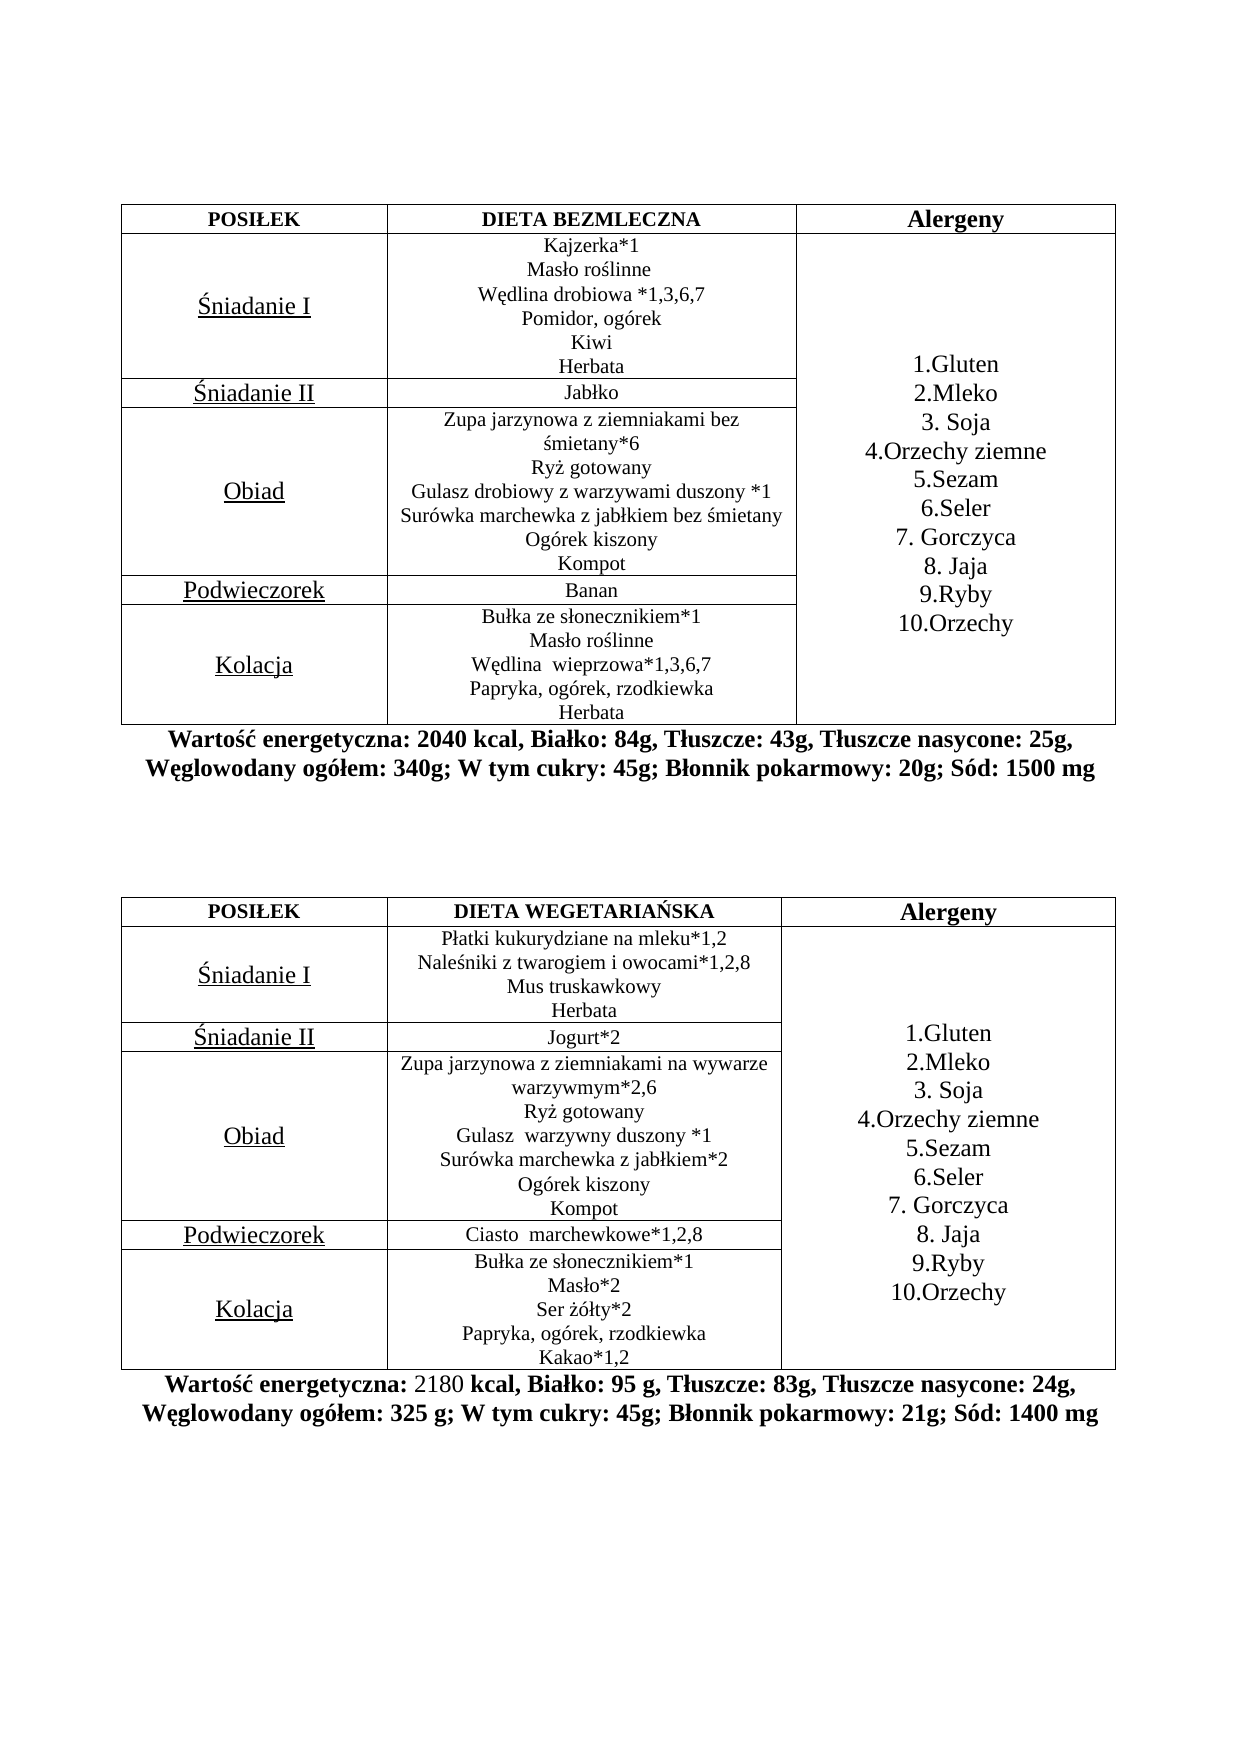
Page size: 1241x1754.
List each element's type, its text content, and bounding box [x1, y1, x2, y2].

table_header Alergeny [797, 205, 1115, 233]
table_cell Kolacja [122, 1250, 387, 1369]
table_header DIETA BEZMLECZNA [388, 205, 796, 233]
table_cell Jabłko [388, 379, 796, 407]
text Wartość energetyczna: 2180 kcal, Białko: 95 g, Tłuszcze: 83g, Tłuszcze nasycone: 24g, Węglowodany ogółem: 325 g; W tym cukry: 45g; Błonnik pokarmowy: 21g; Sód: 1400 mg [118, 1369, 1122, 1426]
table_header POSIŁEK [122, 898, 387, 926]
table_cell Zupa jarzynowa z ziemniakami bez śmietany*6 Ryż gotowany Gulasz drobiowy z warzywami duszony *1 Surówka marchewka z jabłkiem bez śmietany Ogórek kiszony Kompot [388, 408, 796, 575]
table_cell Zupa jarzynowa z ziemniakami na wywarze warzywmym*2,6 Ryż gotowany Gulasz warzywny duszony *1 Surówka marchewka z jabłkiem*2 Ogórek kiszony Kompot [388, 1052, 781, 1219]
table_cell Obiad [122, 1052, 387, 1219]
table_cell Banan [388, 576, 796, 604]
table_cell Jogurt*2 [388, 1023, 781, 1051]
table_cell Śniadanie I [122, 927, 387, 1022]
table_cell Obiad [122, 408, 387, 575]
table_header Alergeny [782, 898, 1115, 926]
table_cell 1.Gluten 2.Mleko 3. Soja 4.Orzechy ziemne 5.Sezam 6.Seler 7. Gorczyca 8. Jaja 9.Ryby 10.Orzechy [782, 927, 1115, 1369]
table_header DIETA WEGETARIAŃSKA [388, 898, 781, 926]
table_cell Śniadanie I [122, 234, 387, 378]
table_cell Śniadanie II [122, 1023, 387, 1051]
table_cell Kajzerka*1 Masło roślinne Wędlina drobiowa *1,3,6,7 Pomidor, ogórek Kiwi Herbata [388, 234, 796, 378]
table_cell Śniadanie II [122, 379, 387, 407]
table_cell Bułka ze słonecznikiem*1 Masło*2 Ser żółty*2 Papryka, ogórek, rzodkiewka Kakao*1,2 [388, 1250, 781, 1369]
table_cell Podwieczorek [122, 1221, 387, 1248]
table_cell Podwieczorek [122, 576, 387, 604]
table_cell Kolacja [122, 605, 387, 724]
table_header POSIŁEK [122, 205, 387, 233]
table_cell Bułka ze słonecznikiem*1 Masło roślinne Wędlina wieprzowa*1,3,6,7 Papryka, ogórek, rzodkiewka Herbata [388, 605, 796, 724]
text Wartość energetyczna: 2040 kcal, Białko: 84g, Tłuszcze: 43g, Tłuszcze nasycone: 25g, Węglowodany ogółem: 340g; W tym cukry: 45g; Błonnik pokarmowy: 20g; Sód: 1500 mg [118, 724, 1122, 782]
table_cell Płatki kukurydziane na mleku*1,2 Naleśniki z twarogiem i owocami*1,2,8 Mus truskawkowy Herbata [388, 927, 781, 1022]
table_cell 1.Gluten 2.Mleko 3. Soja 4.Orzechy ziemne 5.Sezam 6.Seler 7. Gorczyca 8. Jaja 9.Ryby 10.Orzechy [797, 234, 1115, 724]
table_cell Ciasto marchewkowe*1,2,8 [388, 1221, 781, 1248]
